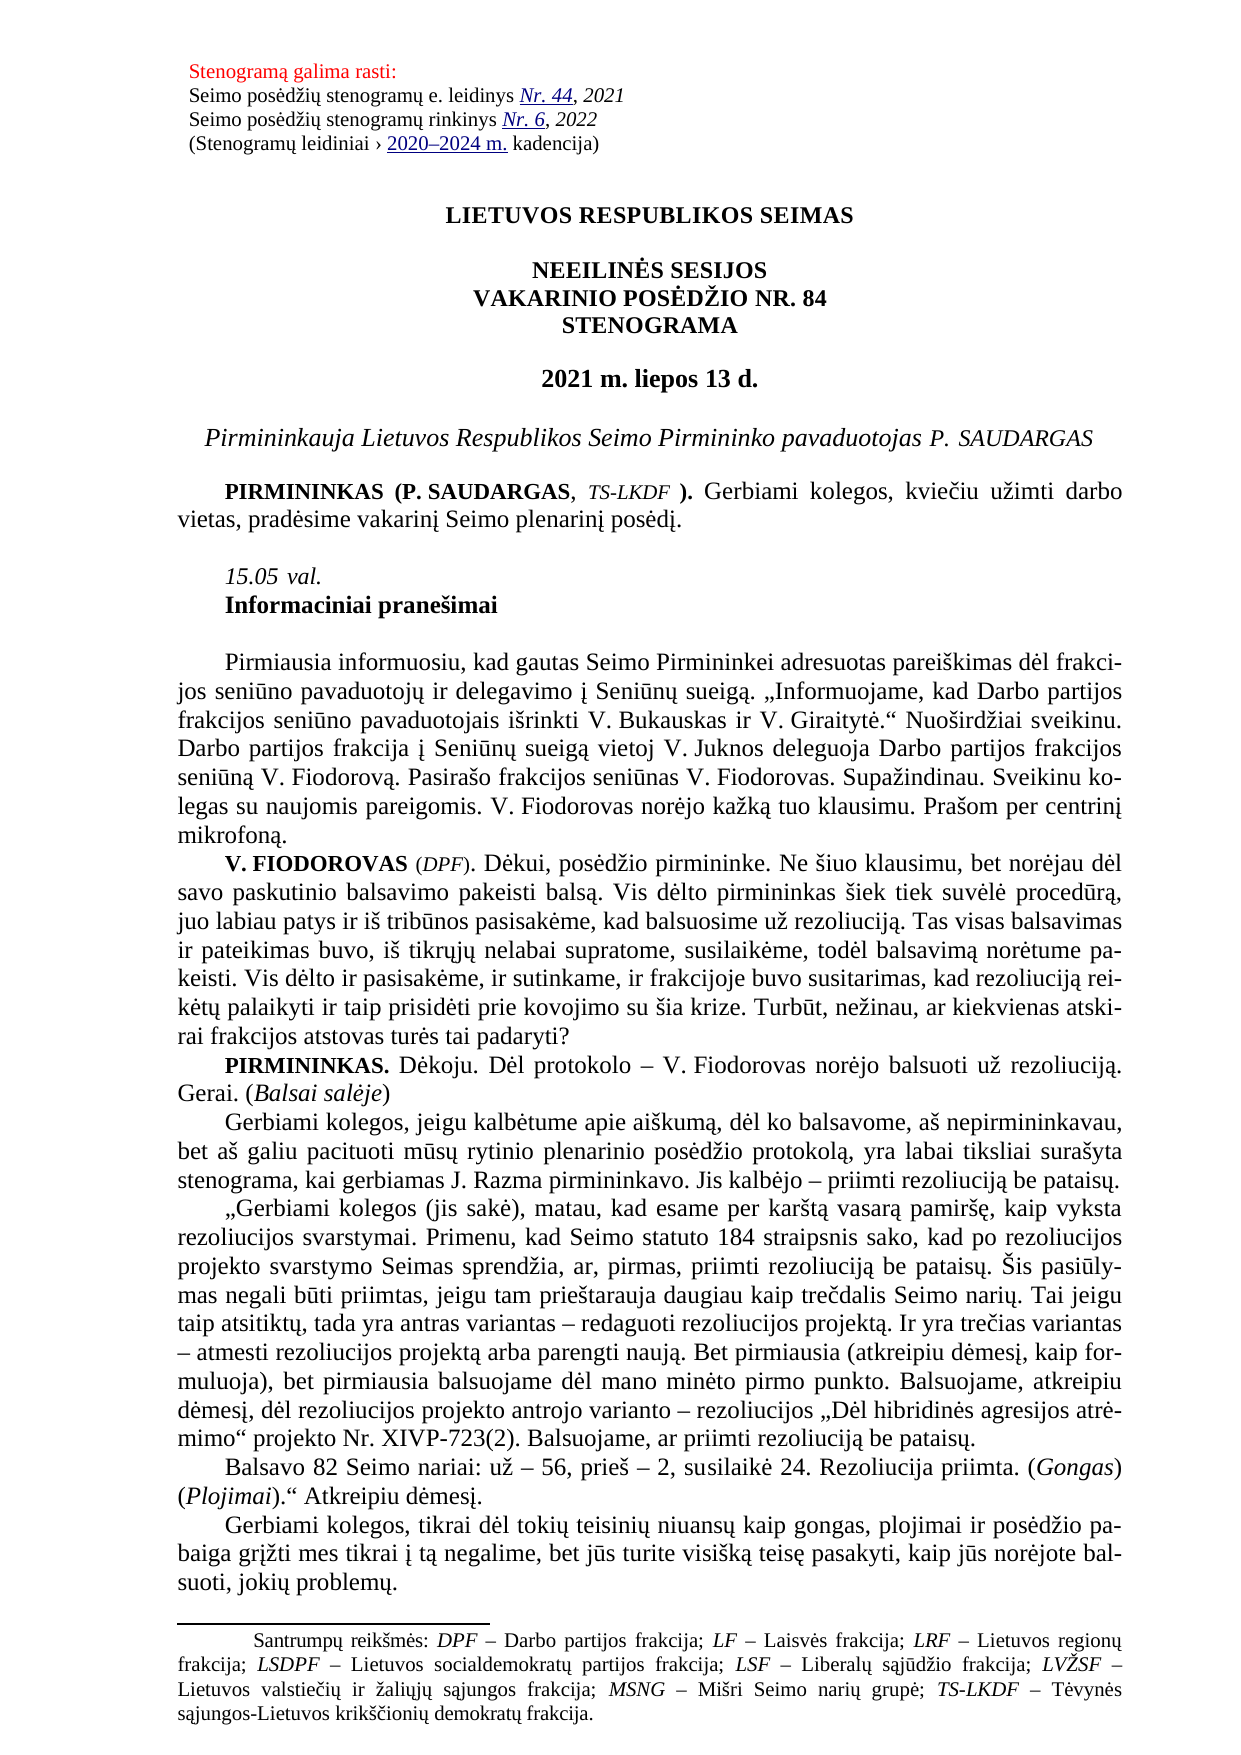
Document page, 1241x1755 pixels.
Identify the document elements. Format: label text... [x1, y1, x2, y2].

text Ger­bia­mi ko­le­gos, jei­gu kal­bė­tu­me apie aiš­ku­mą, dėl ko bal­sa­vo­me, aš ne­pir­mi­nin­ka­vau, bet aš ga­liu pa­ci­tuo­ti mū­sų ry­ti­nio ple­na­ri­nio po­sė­džio pro­to­ko­lą, yra la­bai tiks­liai su­ra­šy­ta ste­nog­ra­ma, kai ger­bia­mas J. Raz­ma pir­mi­nin­ka­vo. Jis kal­bė­jo – pri­im­ti re­zo­liu­ci­ją be pa­tai­sų. [177, 1107, 1122, 1193]
title LIETUVOS RESPUBLIKOS SEIMAS [177, 201, 1122, 228]
text Ger­bia­mi ko­le­gos, tik­rai dėl to­kių tei­si­nių niu­an­sų kaip gon­gas, plo­ji­mai ir po­sė­džio pa­bai­ga grįž­ti mes tik­rai į tą ne­ga­li­me, bet jūs tu­ri­te vi­siš­ką tei­sę pa­sa­ky­ti, kaip jūs no­rė­jo­te bal­suo­ti, jo­kių pro­ble­mų. [177, 1510, 1122, 1596]
text „Ger­bia­mi ko­le­gos (jis sa­kė), ma­tau, kad esa­me per karš­tą va­sa­rą pa­mir­šę, kaip vyks­ta re­zo­liu­ci­jos svars­ty­mai. Pri­me­nu, kad Sei­mo sta­tu­to 184 straips­nis sa­ko, kad po re­zo­liu­ci­jos pro­jek­to svars­ty­mo Sei­mas spren­džia, ar, pirmas, pri­im­ti re­zo­liu­ci­ją be pa­tai­sų. Šis pa­siū­ly­mas ne­ga­li bū­ti pri­im­tas, jei­gu tam prieš­ta­rau­ja dau­giau kaip treč­da­lis Sei­mo na­rių. Tai jei­gu taip at­si­tik­tų, ta­da yra ant­ras va­rian­tas – re­da­guo­ti re­zo­liu­ci­jos pro­jek­tą. Ir yra tre­čias va­rian­tas – at­mes­ti re­zo­liu­ci­jos pro­jek­tą ar­ba pa­reng­ti nau­ją. Bet pir­miau­sia (at­krei­piu dė­me­sį, kaip for­mu­luo­ja), bet pir­miau­sia bal­suo­ja­me dėl ma­no mi­nė­to pirmo punk­to. Bal­suo­ja­me, at­krei­piu dė­me­sį, dėl re­zo­liu­ci­jos pro­jek­to ant­ro­jo va­rian­to – re­zo­liu­ci­jos „Dėl hib­ri­di­nės ag­re­si­jos at­rė­mi­mo“ pro­jek­to Nr. XIVP-723(2). Bal­suo­ja­me, ar pri­im­ti re­zo­liu­ci­ją be pa­tai­sų. [177, 1193, 1122, 1452]
text PIRMININKAS (P. SAUDARGAS, TS-LKDF). Ger­bia­mi ko­le­gos, kvie­čiu už­im­ti dar­bo vie­tas, pra­dė­si­me va­ka­ri­nį Sei­mo ple­na­ri­nį po­sė­dį. [177, 476, 1122, 533]
text PIRMININKAS. Dė­ko­ju. Dėl pro­to­ko­lo – V. Fio­do­ro­vas no­rė­jo bal­suo­ti už re­zo­liu­ci­ją. Ge­rai. (Bal­sai sa­lė­je) [177, 1050, 1122, 1107]
title STENOGRAMA [177, 311, 1122, 339]
text In­for­ma­ci­niai pra­ne­ši­mai [177, 590, 1122, 618]
table_cell (Stenogramų leidiniai › 2020–2024 m. kadencija) [177, 131, 1045, 155]
text Pirmininkauja Lietuvos Respublikos Seimo Pirmininko pavaduotojas P. SAUDARGAS [177, 422, 1122, 452]
text Pir­miau­sia in­for­muo­siu, kad gau­tas Sei­mo Pir­mi­nin­kei ad­re­suo­tas pa­reiš­ki­mas dėl frak­ci­jos se­niū­no pa­va­duo­to­jų ir de­le­ga­vi­mo į Se­niū­nų su­ei­gą. „In­for­muo­ja­me, kad Dar­bo par­ti­jos frak­ci­jos se­niū­no pa­va­duo­to­jais iš­rink­ti V. Bu­kaus­kas ir V. Gi­rai­ty­tė.“ Nuo­šir­džiai svei­ki­nu. Dar­bo par­ti­jos frak­ci­ja į Se­niū­nų su­ei­gą vie­toj V. Juk­nos de­le­guo­ja Dar­bo par­ti­jos frak­ci­jos se­niū­ną V. Fio­do­ro­vą. Pa­si­ra­šo frak­ci­jos se­niū­nas V. Fio­do­ro­vas. Su­pa­žin­di­nau. Svei­ki­nu ko­le­gas su nau­jo­mis pa­rei­go­mis. V. Fio­do­ro­vas no­rė­jo kaž­ką tuo klau­si­mu. Pra­šom per cen­tri­nį mik­ro­fo­ną. [177, 647, 1122, 848]
title VAKARINIO posėdžio NR. 84 [177, 284, 1122, 311]
text 2021 m. liepos 13 d. [177, 363, 1122, 393]
table_cell Seimo posėdžių stenogramų rinkinys Nr. 6, 2022 [177, 107, 1045, 131]
table_cell Seimo posėdžių stenogramų e. leidinys Nr. 44, 2021 [177, 83, 1045, 107]
text 15.05 val. [224, 562, 1122, 590]
text Santrumpų reikšmės: DPF – Darbo partijos frakcija; LF – Laisvės frakcija; LRF – Lietuvos regionų frakcija; LSDPF – Lietuvos socialdemokratų partijos frakcija; LSF – Liberalų sąjūdžio frakcija; LVŽSF – Lietuvos valstiečių ir žaliųjų sąjungos frakcija; MSNG – Mišri Seimo narių grupė; TS-LKDF – Tėvynės sąjungos-Lietuvos krikščionių demokratų frakcija. [177, 1624, 1122, 1724]
title NEEILINĖS SESIJOS [177, 256, 1122, 284]
table_header Stenogramą galima rasti: [177, 59, 1045, 83]
text V. FIODOROVAS (DPF). Dė­kui, po­sė­džio pir­mi­nin­ke. Ne šiuo klau­si­mu, bet no­rė­jau dėl sa­vo pas­ku­ti­nio bal­sa­vi­mo pa­keis­ti bal­są. Vis dėl­to pir­mi­nin­kas šiek tiek su­vė­lė pro­ce­dū­rą, juo la­biau pa­tys ir iš tri­bū­nos pa­si­sa­kė­me, kad bal­suo­si­me už re­zo­liu­ci­ją. Tas vi­sas bal­sa­vi­mas ir pa­tei­ki­mas bu­vo, iš tik­rų­jų ne­la­bai su­pra­to­me, su­si­lai­kė­me, to­dėl bal­sa­vi­mą no­rė­tu­me pa­keis­ti. Vis dėl­to ir pa­si­sa­kė­me, ir su­tin­ka­me, ir frak­ci­jo­je bu­vo su­si­ta­ri­mas, kad re­zo­liu­ci­ją rei­kė­tų pa­lai­ky­ti ir taip pri­si­dė­ti prie ko­vo­ji­mo su šia kri­ze. Tur­būt, ne­ži­nau, ar kiek­vie­nas at­ski­rai frak­ci­jos at­sto­vas tu­rės tai pa­da­ry­ti? [177, 848, 1122, 1050]
text Bal­sa­vo 82 Sei­mo na­riai: už – 56, prieš – 2, su­si­lai­kė 24. Re­zo­liu­ci­ja pri­im­ta. (Gon­gas) (Plo­ji­mai).“ At­krei­piu dė­me­sį. [177, 1452, 1122, 1510]
